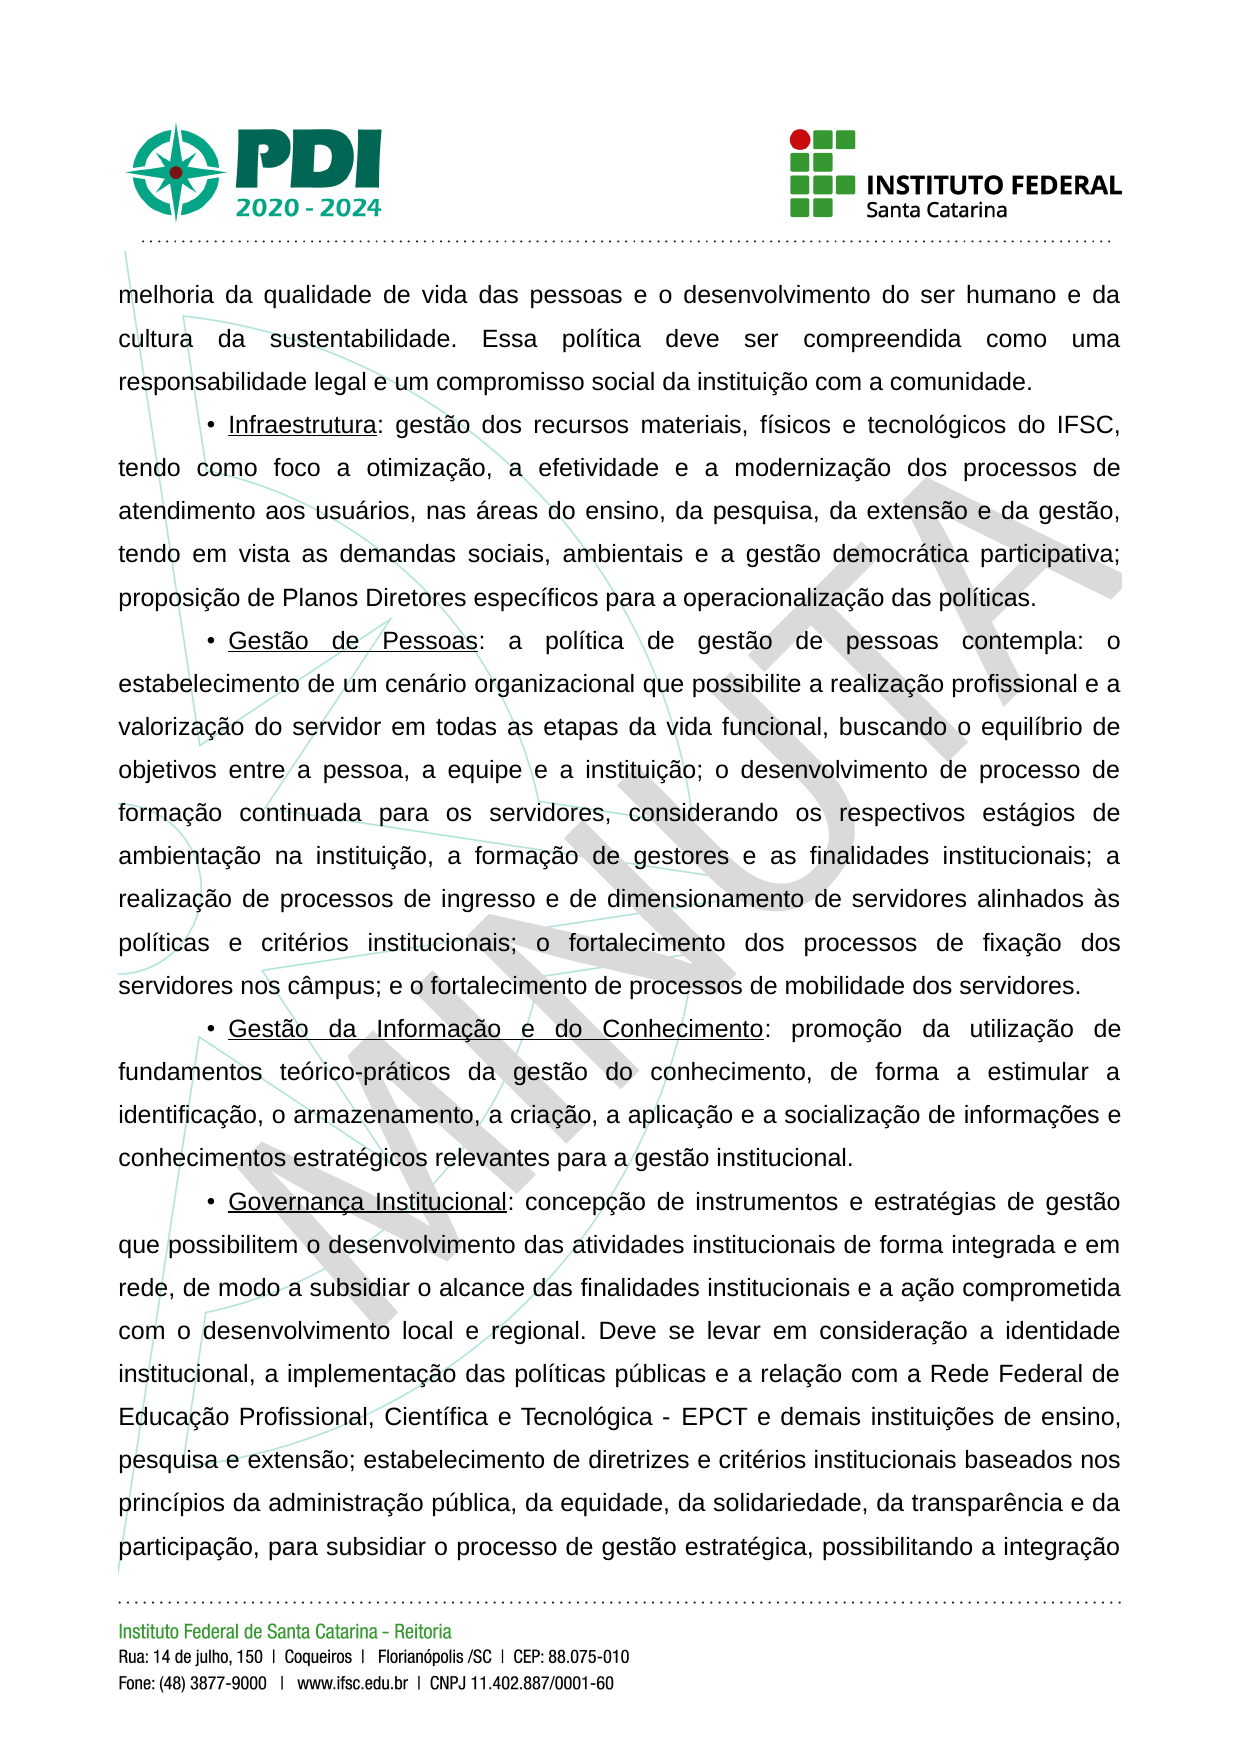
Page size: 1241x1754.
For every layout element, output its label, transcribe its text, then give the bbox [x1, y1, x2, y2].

picture [118, 611, 919, 626]
picture [220, 1599, 1021, 1699]
list Gestão da Informação e do Conhecimento: promoção da utilização de fundamentos teórico-práticos da gestão do conhecimento, de forma a estimular a identificação, o armazenamento, a criação, a aplicação e a socialização de informações e conhecimentos estratégicos relevantes para a gestão institucional. [118, 1014, 1122, 1172]
list melhoria da qualidade de vida das pessoas e o desenvolvimento do ser humano e da cultura da sustentabilidade. Essa política deve ser compreendida como uma responsabilidade legal e um compromisso social da instituição com a comunidade. [118, 281, 1122, 396]
list Governança Institucional: concepção de instrumentos e estratégias de gestão que possibilitem o desenvolvimento das atividades institucionais de forma integrada e em rede, de modo a subsidiar o alcance das finalidades institucionais e a ação comprometida com o desenvolvimento local e regional. Deve se levar em consideração a identidade institucional, a implementação das políticas públicas e a relação com a Rede Federal de Educação Profissional, Científica e Tecnológica - EPCT e demais instituições de ensino, pesquisa e extensão; estabelecimento de diretrizes e critérios institucionais baseados nos princípios da administração pública, da equidade, da solidariedade, da transparência e da participação, para subsidiar o processo de gestão estratégica, possibilitando a integração [118, 1186, 1122, 1560]
picture [118, 118, 1122, 251]
picture [118, 1172, 919, 1186]
list Infraestrutura: gestão dos recursos materiais, físicos e tecnológicos do IFSC, tendo como foco a otimização, a efetividade e a modernização dos processos de atendimento aos usuários, nas áreas do ensino, da pesquisa, da extensão e da gestão, tendo em vista as demandas sociais, ambientais e a gestão democrática participativa; proposição de Planos Diretores específicos para a operacionalização das políticas. [118, 410, 1122, 611]
list Gestão de Pessoas: a política de gestão de pessoas contempla: o estabelecimento de um cenário organizacional que possibilite a realização profissional e a valorização do servidor em todas as etapas da vida funcional, buscando o equilíbrio de objetivos entre a pessoa, a equipe e a instituição; o desenvolvimento de processo de formação continuada para os servidores, considerando os respectivos estágios de ambientação na instituição, a formação de gestores e as finalidades institucionais; a realização de processos de ingresso e de dimensionamento de servidores alinhados às políticas e critérios institucionais; o fortalecimento dos processos de fixação dos servidores nos câmpus; e o fortalecimento de processos de mobilidade dos servidores. [118, 626, 1122, 999]
picture [118, 999, 919, 1014]
